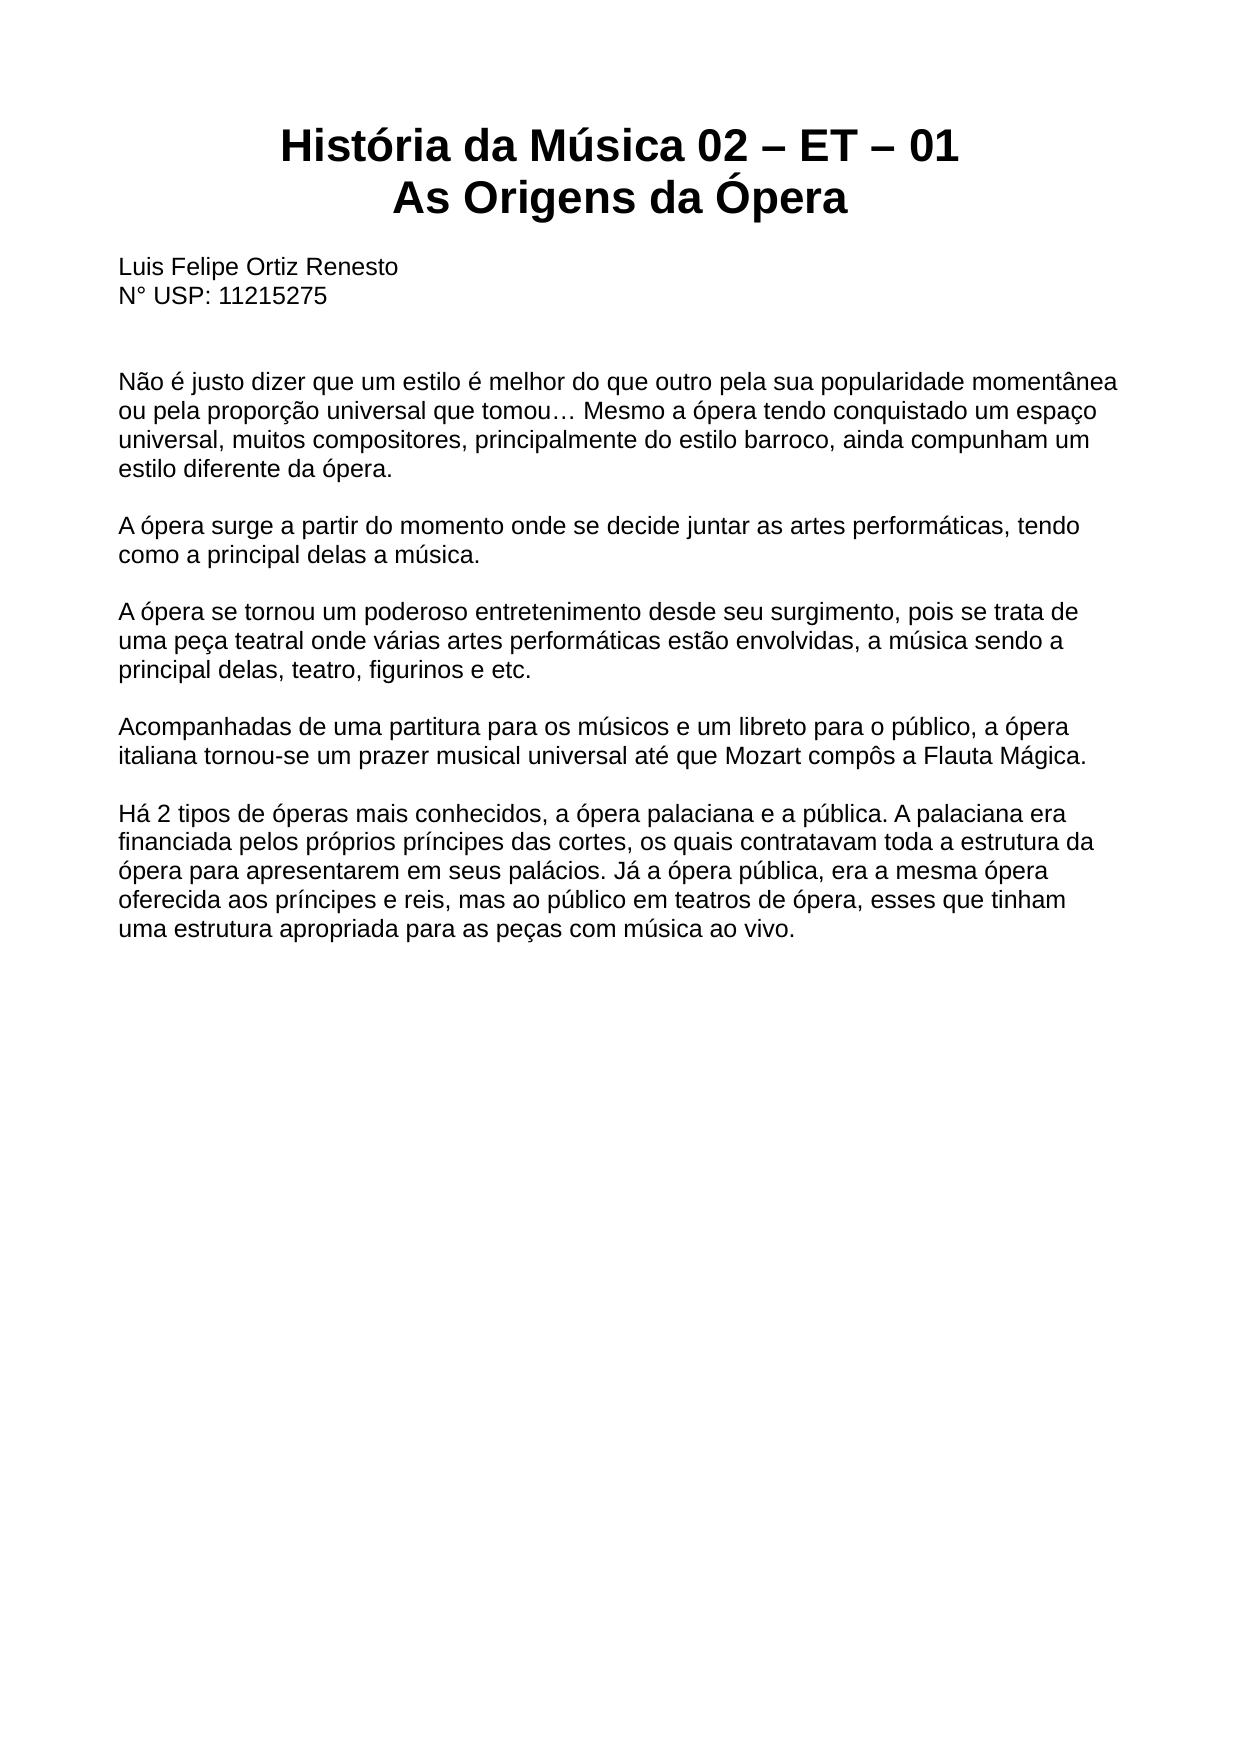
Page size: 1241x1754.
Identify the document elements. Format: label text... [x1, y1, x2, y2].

text Não é justo dizer que um estilo é melhor do que outro pela sua popularidade momentânea ou pela proporção universal que tomou… Mesmo a ópera tendo conquistado um espaço universal, muitos compositores, principalmente do estilo barroco, ainda compunham um estilo diferente da ópera. [118, 367, 1122, 482]
text Acompanhadas de uma partitura para os músicos e um libreto para o público, a ópera italiana tornou-se um prazer musical universal até que Mozart compôs a Flauta Mágica. [118, 712, 1122, 770]
text Há 2 tipos de óperas mais conhecidos, a ópera palaciana e a pública. A palaciana era financiada pelos próprios príncipes das cortes, os quais contratavam toda a estrutura da ópera para apresentarem em seus palácios. Já a ópera pública, era a mesma ópera oferecida aos príncipes e reis, mas ao público em teatros de ópera, esses que tinham uma estrutura apropriada para as peças com música ao vivo. [118, 798, 1122, 942]
text Luis Felipe Ortiz Renesto [118, 252, 1122, 281]
text História da Música 02 – ET – 01 [118, 118, 1122, 171]
text As Origens da Ópera [118, 171, 1122, 223]
text N° USP: 11215275 [118, 281, 1122, 310]
text A ópera se tornou um poderoso entretenimento desde seu surgimento, pois se trata de uma peça teatral onde várias artes performáticas estão envolvidas, a música sendo a principal delas, teatro, figurinos e etc. [118, 597, 1122, 683]
text A ópera surge a partir do momento onde se decide juntar as artes performáticas, tendo como a principal delas a música. [118, 511, 1122, 568]
